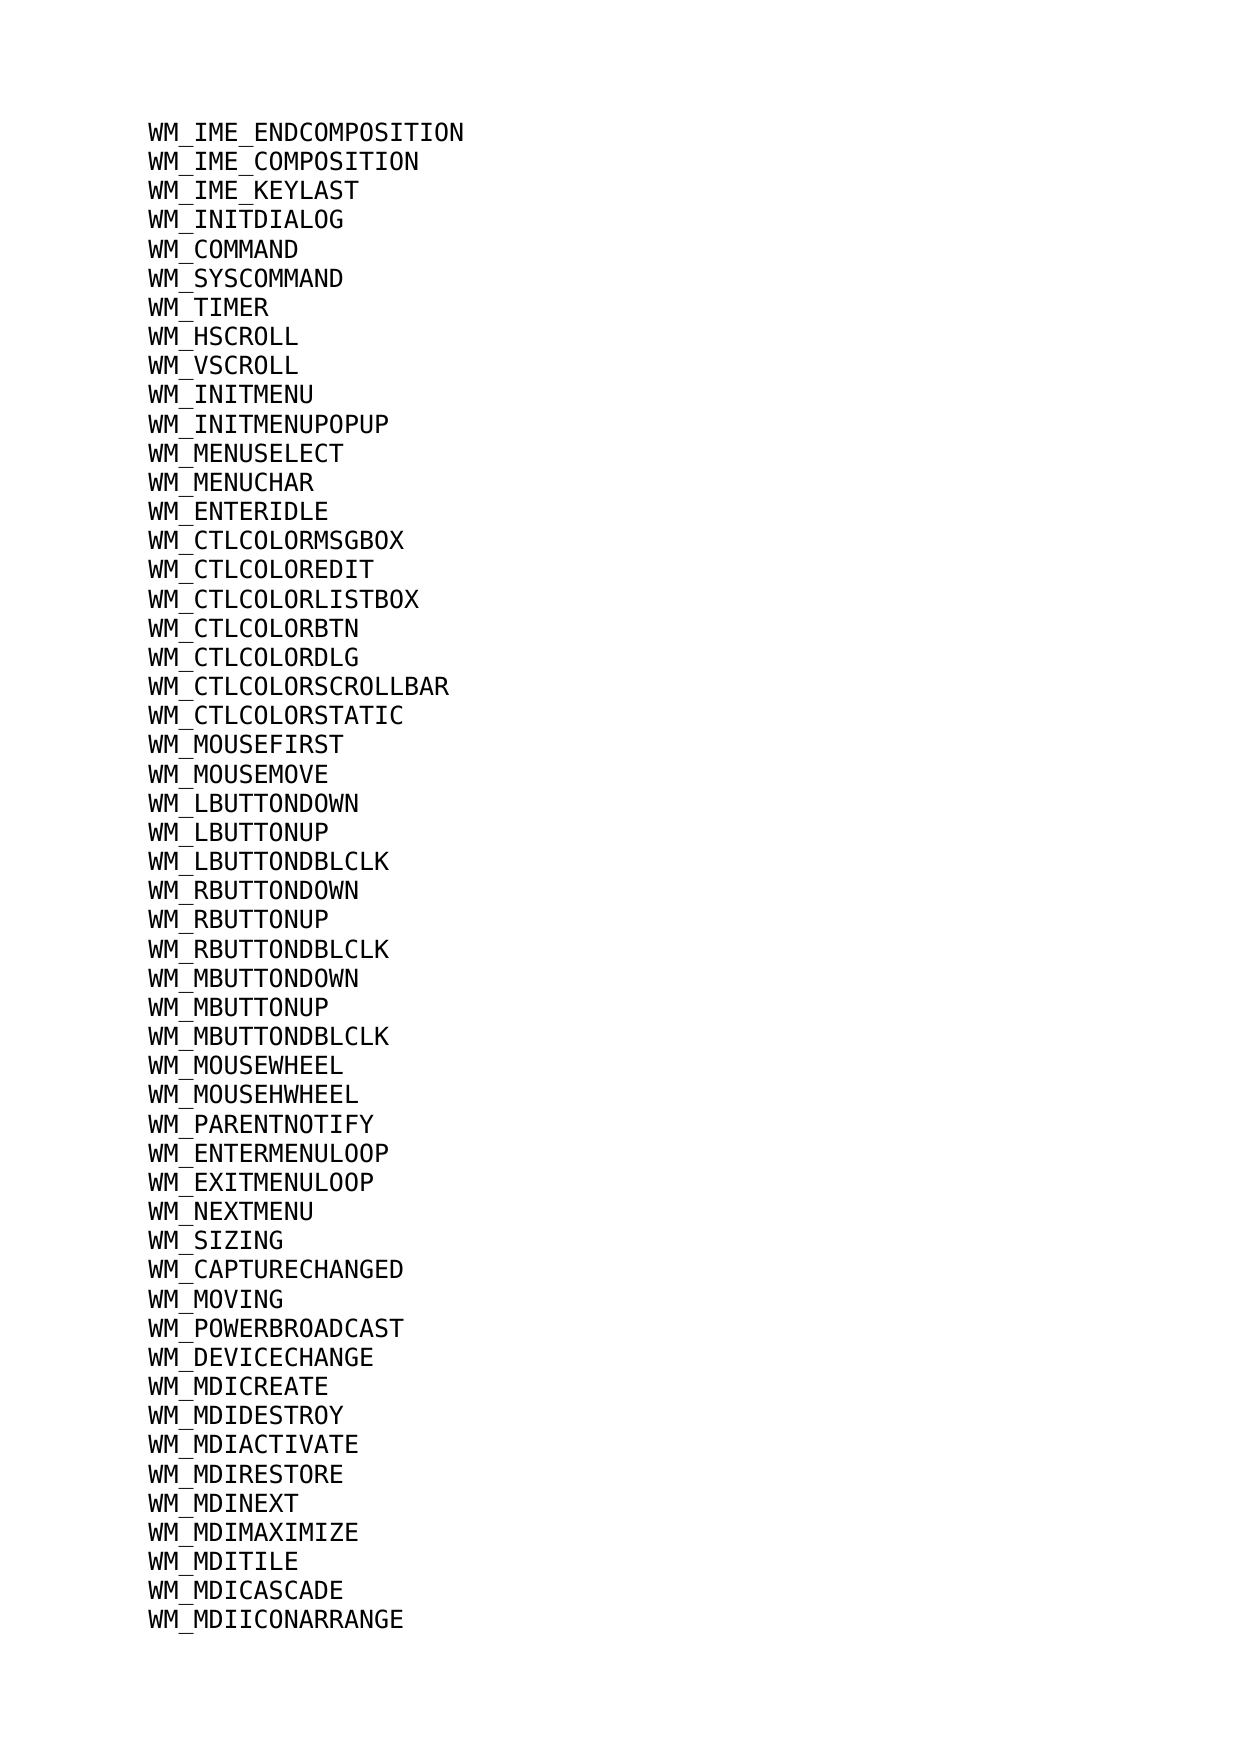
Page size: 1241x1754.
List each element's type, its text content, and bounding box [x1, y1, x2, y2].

text WM_IME_ENDCOMPOSITION WM_IME_COMPOSITION WM_IME_KEYLAST WM_INITDIALOG WM_COMMAND WM_SYSCOMMAND WM_TIMER WM_HSCROLL WM_VSCROLL WM_INITMENU WM_INITMENUPOPUP WM_MENUSELECT WM_MENUCHAR WM_ENTERIDLE WM_CTLCOLORMSGBOX WM_CTLCOLOREDIT WM_CTLCOLORLISTBOX WM_CTLCOLORBTN WM_CTLCOLORDLG WM_CTLCOLORSCROLLBAR WM_CTLCOLORSTATIC WM_MOUSEFIRST WM_MOUSEMOVE WM_LBUTTONDOWN WM_LBUTTONUP WM_LBUTTONDBLCLK WM_RBUTTONDOWN WM_RBUTTONUP WM_RBUTTONDBLCLK WM_MBUTTONDOWN WM_MBUTTONUP WM_MBUTTONDBLCLK WM_MOUSEWHEEL WM_MOUSEHWHEEL WM_PARENTNOTIFY WM_ENTERMENULOOP WM_EXITMENULOOP WM_NEXTMENU WM_SIZING WM_CAPTURECHANGED WM_MOVING WM_POWERBROADCAST WM_DEVICECHANGE WM_MDICREATE WM_MDIDESTROY WM_MDIACTIVATE WM_MDIRESTORE WM_MDINEXT WM_MDIMAXIMIZE WM_MDITILE WM_MDICASCADE WM_MDIICONARRANGE [118, 118, 1122, 1635]
